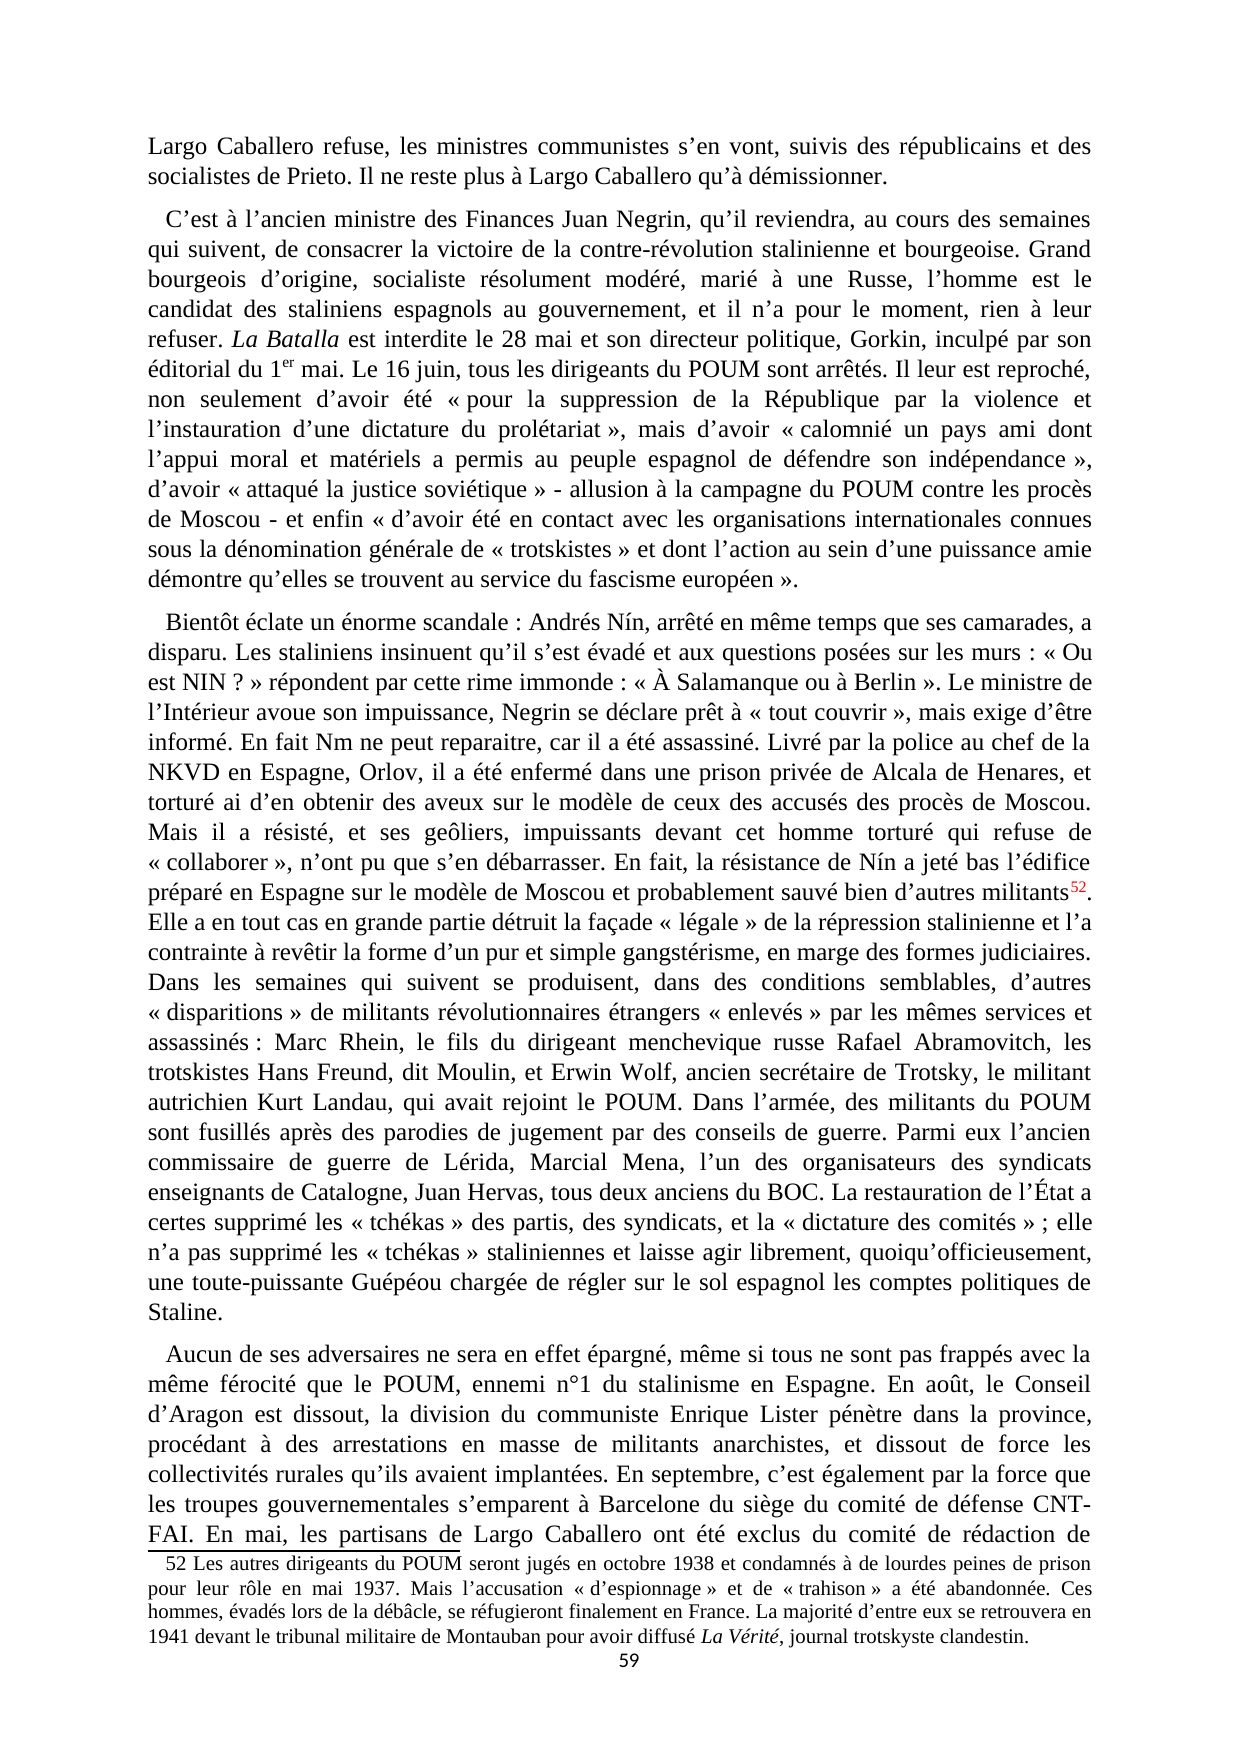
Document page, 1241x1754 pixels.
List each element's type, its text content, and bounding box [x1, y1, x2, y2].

text Aucun de ses adversaires ne sera en effet épargné, même si tous ne sont pas frappés avec la même férocité que le POUM, ennemi n°1 du stalinisme en Espagne. En août, le Conseil d’Aragon est dissout, la division du communiste Enrique Lister pénètre dans la province, procédant à des arrestations en masse de militants anarchistes, et dissout de force les collectivités rurales qu’ils avaient implantées. En septembre, c’est également par la force que les troupes gouvernementales s’emparent à Barcelone du siège du comité de défense CNT-FAI. En mai, les partisans de Largo Caballero ont été exclus du comité de rédaction de [148, 1338, 1092, 1548]
text Les autres dirigeants du POUM seront jugés en octobre 1938 et condamnés à de lourdes peines de prison pour leur rôle en mai 1937. Mais l’accusation « d’espionnage » et de « trahison » a été abandonnée. Ces hommes, évadés lors de la débâcle, se réfugieront finalement en France. La majorité d’entre eux se retrouvera en 1941 devant le tribunal militaire de Montauban pour avoir diffusé La Vérité, journal trotskyste clandestin. [148, 1551, 1092, 1648]
text Largo Caballero refuse, les ministres communistes s’en vont, suivis des républicains et des socialistes de Prieto. Il ne reste plus à Largo Caballero qu’à démissionner. [148, 130, 1092, 190]
text C’est à l’ancien ministre des Finances Juan Negrin, qu’il reviendra, au cours des semaines qui suivent, de consacrer la victoire de la contre-révolution stalinienne et bourgeoise. Grand bourgeois d’origine, socialiste résolument modéré, marié à une Russe, l’homme est le candidat des staliniens espagnols au gouvernement, et il n’a pour le moment, rien à leur refuser. La Batalla est interdite le 28 mai et son directeur politique, Gorkin, inculpé par son éditorial du 1er mai. Le 16 juin, tous les dirigeants du POUM sont arrêtés. Il leur est reproché, non seulement d’avoir été « pour la suppression de la République par la violence et l’instauration d’une dictature du prolétariat », mais d’avoir « calomnié un pays ami dont l’appui moral et matériels a permis au peuple espagnol de défendre son indépendance », d’avoir « attaqué la justice soviétique » - allusion à la campagne du POUM contre les procès de Moscou - et enfin « d’avoir été en contact avec les organisations internationales connues sous la dénomination générale de « trotskistes » et dont l’action au sein d’une puissance amie démontre qu’elles se trouvent au service du fascisme européen ». [148, 202, 1092, 593]
text Bientôt éclate un énorme scandale : Andrés Nín, arrêté en même temps que ses camarades, a disparu. Les staliniens insinuent qu’il s’est évadé et aux questions posées sur les murs : « Ou est NIN ? » répondent par cette rime immonde : « À Salamanque ou à Berlin ». Le ministre de l’Intérieur avoue son impuissance, Negrin se déclare prêt à « tout couvrir », mais exige d’être informé. En fait Nm ne peut reparaitre, car il a été assassiné. Livré par la police au chef de la NKVD en Espagne, Orlov, il a été enfermé dans une prison privée de Alcala de Henares, et torturé ai d’en obtenir des aveux sur le modèle de ceux des accusés des procès de Moscou. Mais il a résisté, et ses geôliers, impuissants devant cet homme torturé qui refuse de « collaborer », n’ont pu que s’en débarrasser. En fait, la résistance de Nín a jeté bas l’édifice préparé en Espagne sur le modèle de Moscou et probablement sauvé bien d’autres militants. Elle a en tout cas en grande partie détruit la façade « légale » de la répression stalinienne et l’a contrainte à revêtir la forme d’un pur et simple gangstérisme, en marge des formes judiciaires. Dans les semaines qui suivent se produisent, dans des conditions semblables, d’autres « disparitions » de militants révolutionnaires étrangers « enlevés » par les mêmes services et assassinés : Marc Rhein, le fils du dirigeant menchevique russe Rafael Abramovitch, les trotskistes Hans Freund, dit Moulin, et Erwin Wolf, ancien secrétaire de Trotsky, le militant autrichien Kurt Landau, qui avait rejoint le POUM. Dans l’armée, des militants du POUM sont fusillés après des parodies de jugement par des conseils de guerre. Parmi eux l’ancien commissaire de guerre de Lérida, Marcial Mena, l’un des organisateurs des syndicats enseignants de Catalogne, Juan Hervas, tous deux anciens du BOC. La restauration de l’État a certes supprimé les « tchékas » des partis, des syndicats, et la « dictature des comités » ; elle n’a pas supprimé les « tchékas » staliniennes et laisse agir librement, quoiqu’officieusement, une toute-puissante Guépéou chargée de régler sur le sol espagnol les comptes politiques de Staline. [148, 606, 1092, 1326]
